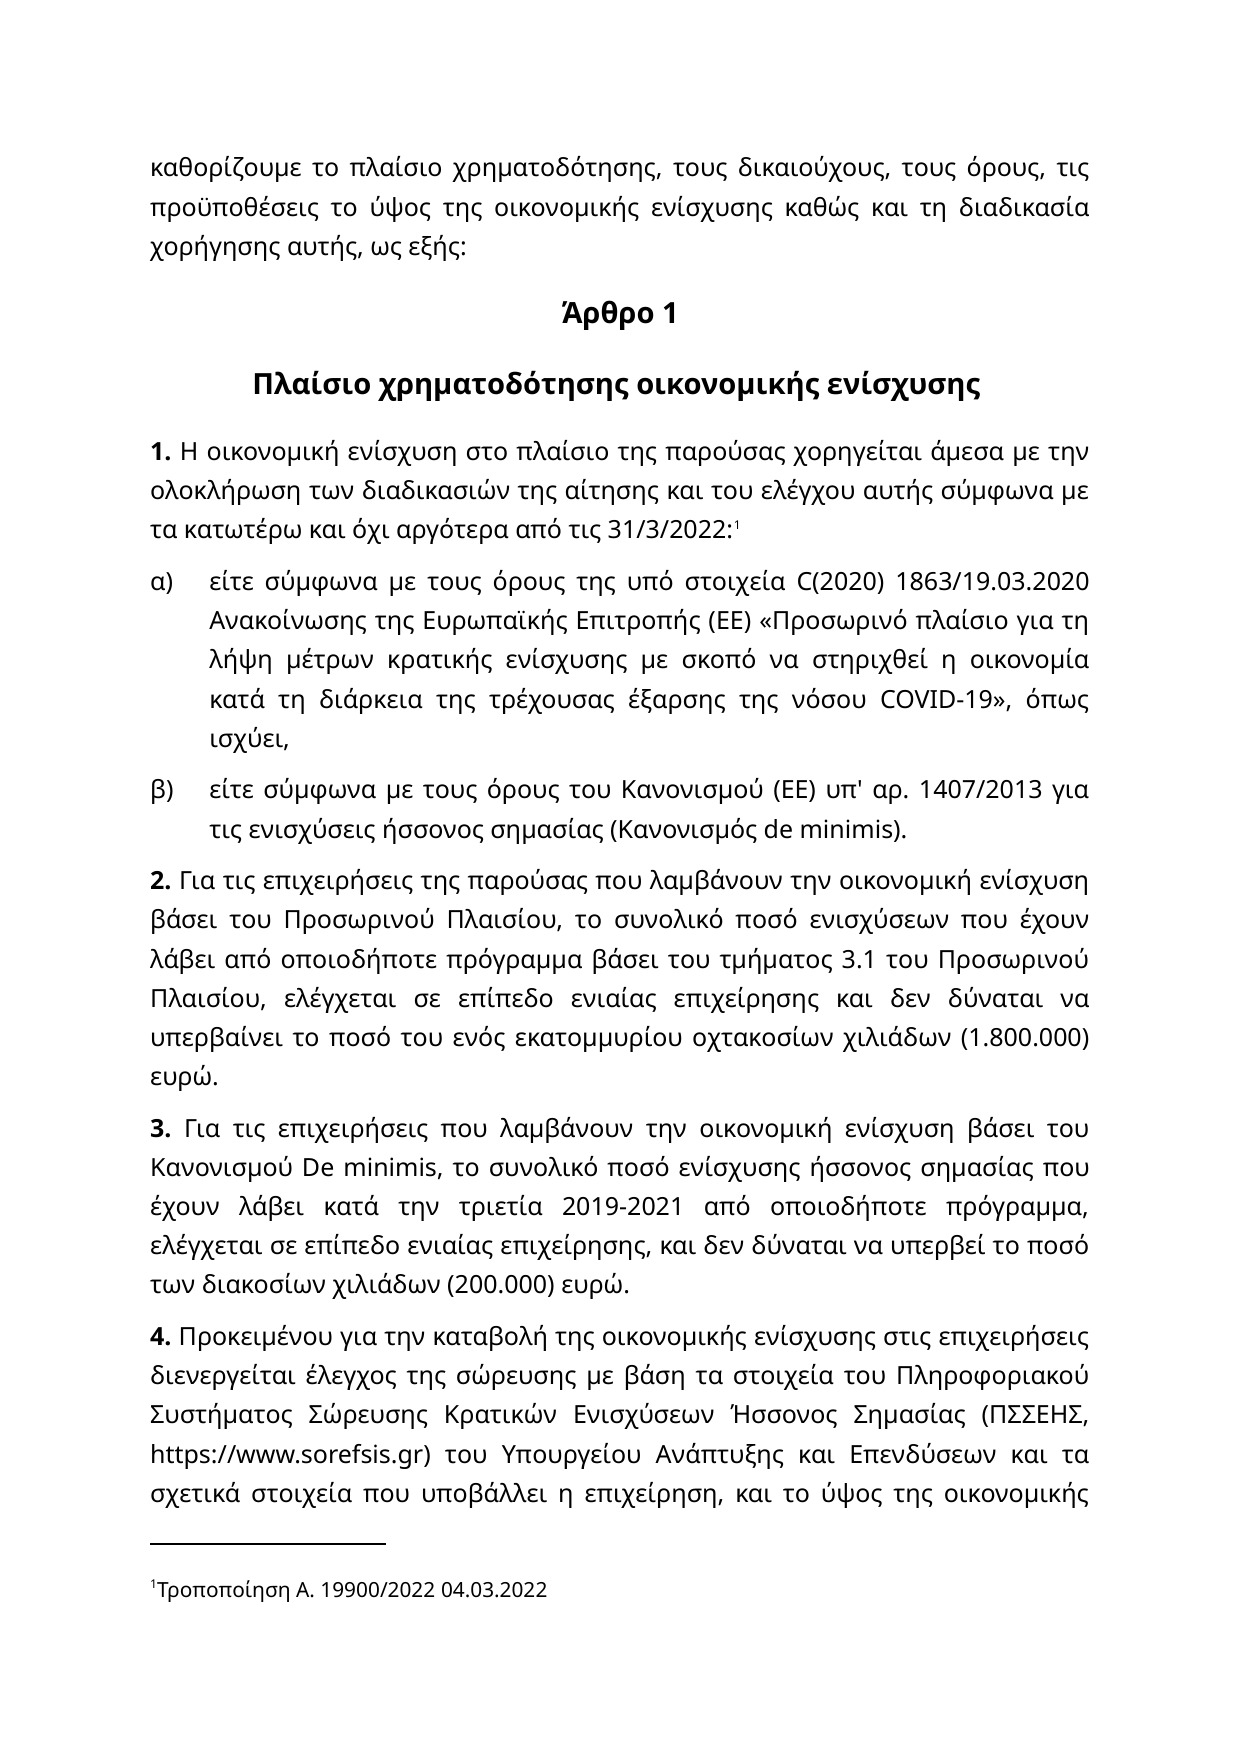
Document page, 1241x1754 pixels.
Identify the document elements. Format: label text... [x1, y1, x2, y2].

subtitle Άρθρο 1 [150, 292, 1090, 332]
text καθορίζουμε το πλαίσιο χρηματοδότησης, τους δικαιούχους, τους όρους, τις προϋποθέσεις το ύψος της οικονομικής ενίσχυσης καθώς και τη διαδικασία χορήγησης αυτής, ως εξής: [150, 150, 1090, 262]
text 3. Για τις επιχειρήσεις που λαμβάνουν την οικονομική ενίσχυση βάσει του Κανονισμού De minimis, το συνολικό ποσό ενίσχυσης ήσσονος σημασίας που έχουν λάβει κατά την τριετία 2019-2021 από οποιοδήποτε πρόγραμμα, ελέγχεται σε επίπεδο ενιαίας επιχείρησης, και δεν δύναται να υπερβεί το ποσό των διακοσίων χιλιάδων (200.000) ευρώ. [150, 1110, 1090, 1301]
text Τροποποίηση A. 19900/2022 04.03.2022 [150, 1576, 1090, 1604]
list β) είτε σύμφωνα με τους όρους του Κανονισμού (ΕΕ) υπ' αρ. 1407/2013 για τις ενισχύσεις ήσσονος σημασίας (Κανονισμός de minimis). [150, 772, 1090, 845]
text 4. Προκειμένου για την καταβολή της οικονομικής ενίσχυσης στις επιχειρήσεις διενεργείται έλεγχος της σώρευσης με βάση τα στοιχεία του Πληροφοριακού Συστήματος Σώρευσης Κρατικών Ενισχύσεων Ήσσονος Σημασίας (ΠΣΣΕΗΣ, https://www.sorefsis.gr) του Υπουργείου Ανάπτυξης και Επενδύσεων και τα σχετικά στοιχεία που υποβάλλει η επιχείρηση, και το ύψος της οικονομικής [150, 1319, 1090, 1509]
text 1. Η οικονομική ενίσχυση στο πλαίσιο της παρούσας χορηγείται άμεσα με την ολοκλήρωση των διαδικασιών της αίτησης και του ελέγχου αυτής σύμφωνα με τα κατωτέρω και όχι αργότερα από τις 31/3/2022: [150, 434, 1090, 546]
list α) είτε σύμφωνα με τους όρους της υπό στοιχεία C(2020) 1863/19.03.2020 Ανακοίνωσης της Ευρωπαϊκής Επιτροπής (ΕΕ) «Προσωρινό πλαίσιο για τη λήψη μέτρων κρατικής ενίσχυσης με σκοπό να στηριχθεί η οικονομία κατά τη διάρκεια της τρέχουσας έξαρσης της νόσου COVID-19», όπως ισχύει, [150, 564, 1090, 754]
text 2. Για τις επιχειρήσεις της παρούσας που λαμβάνουν την οικονομική ενίσχυση βάσει του Προσωρινού Πλαισίου, το συνολικό ποσό ενισχύσεων που έχουν λάβει από οποιοδήποτε πρόγραμμα βάσει του τμήματος 3.1 του Προσωρινού Πλαισίου, ελέγχεται σε επίπεδο ενιαίας επιχείρησης και δεν δύναται να υπερβαίνει το ποσό του ενός εκατομμυρίου οχτακοσίων χιλιάδων (1.800.000) ευρώ. [150, 863, 1090, 1093]
subtitle Πλαίσιο χρηματοδότησης οικονομικής ενίσχυσης [150, 363, 1090, 403]
